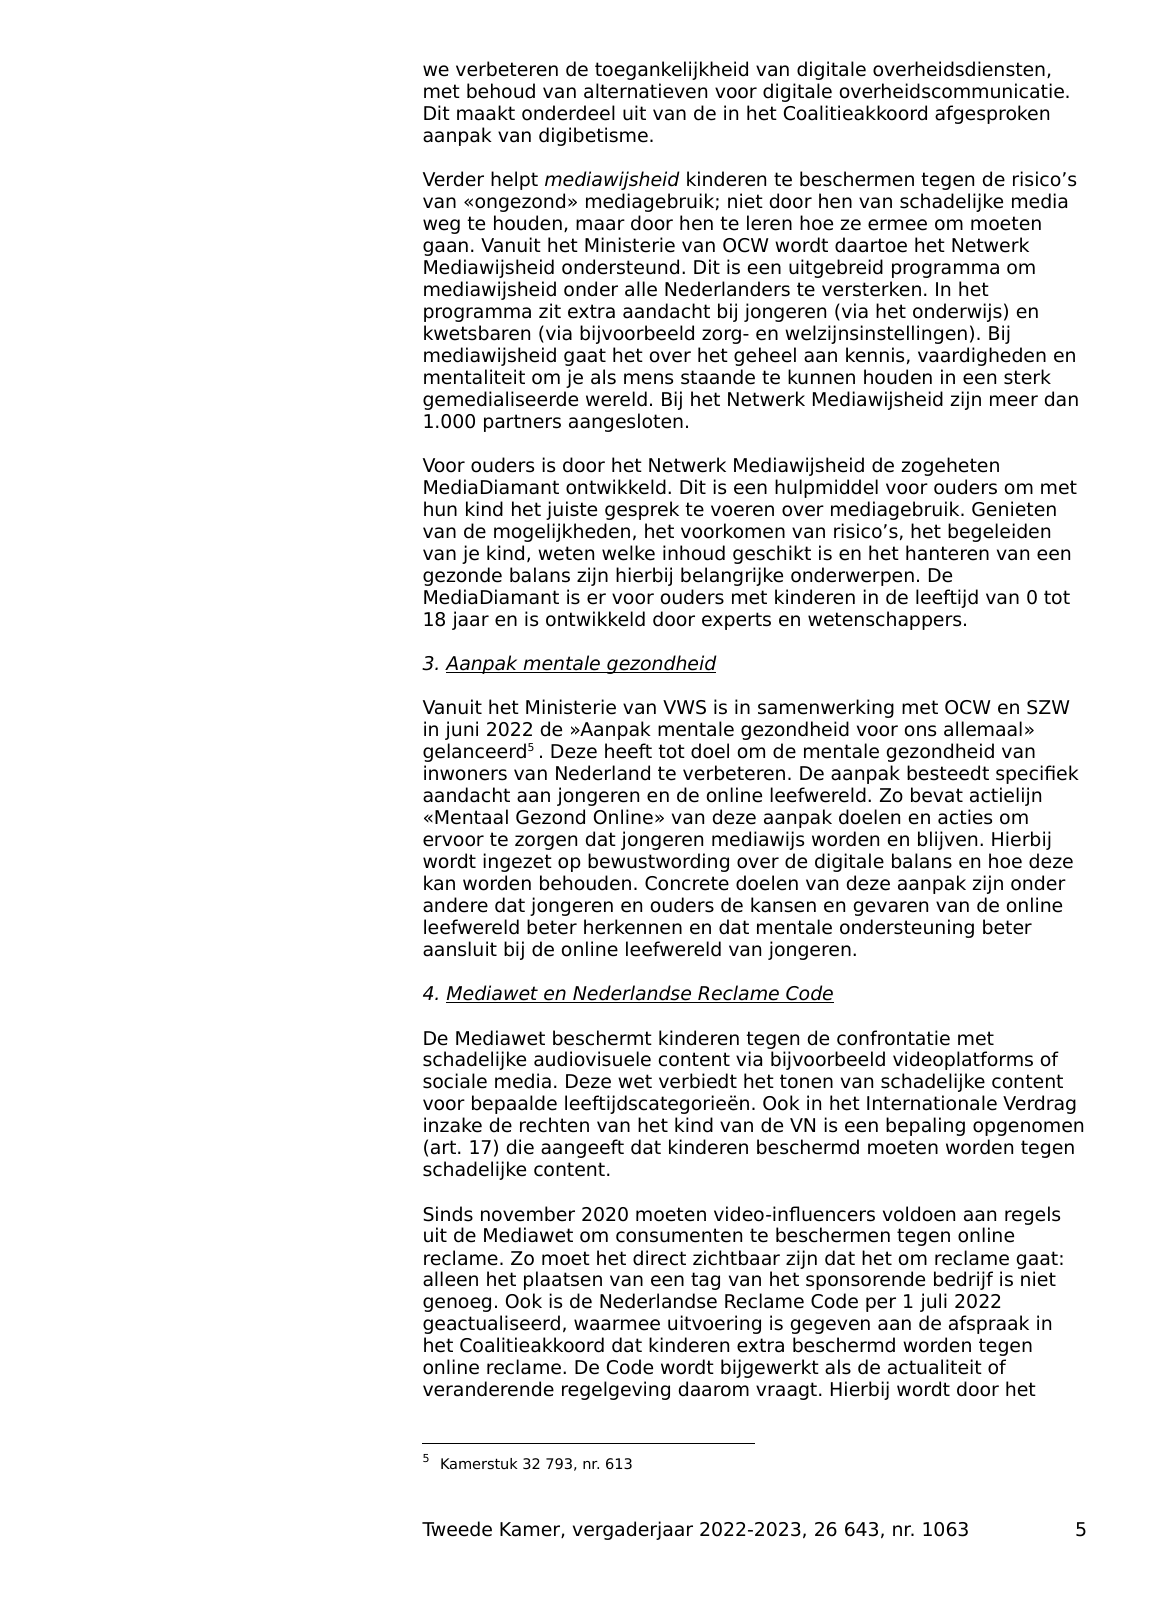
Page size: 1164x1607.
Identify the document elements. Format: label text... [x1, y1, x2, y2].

text Verder helpt mediawijsheid kinderen te beschermen tegen de risico’s van «ongezond» mediagebruik; niet door hen van schadelijke media weg te houden, maar door hen te leren hoe ze ermee om moeten gaan. Vanuit het Ministerie van OCW wordt daartoe het Netwerk Mediawijsheid ondersteund. Dit is een uitgebreid programma om mediawijsheid onder alle Nederlanders te versterken. In het programma zit extra aandacht bij jongeren (via het onderwijs) en kwetsbaren (via bijvoorbeeld zorg- en welzijnsinstellingen). Bij mediawijsheid gaat het over het geheel aan kennis, vaardigheden en mentaliteit om je als mens staande te kunnen houden in een sterk gemedialiseerde wereld. Bij het Netwerk Mediawijsheid zijn meer dan 1.000 partners aangesloten. [422, 169, 1087, 433]
text De Mediawet beschermt kinderen tegen de confrontatie met schadelijke audiovisuele content via bijvoorbeeld videoplatforms of sociale media. Deze wet verbiedt het tonen van schadelijke content voor bepaalde leeftijdscategorieën. Ook in het Internationale Verdrag inzake de rechten van het kind van de VN is een bepaling opgenomen (art. 17) die aangeeft dat kinderen beschermd moeten worden tegen schadelijke content. [422, 1027, 1087, 1181]
text we verbeteren de toegankelijkheid van digitale overheidsdiensten, met behoud van alternatieven voor digitale overheidscommunicatie. Dit maakt onderdeel uit van de in het Coalitieakkoord afgesproken aanpak van digibetisme. [422, 59, 1087, 147]
text Vanuit het Ministerie van VWS is in samenwerking met OCW en SZW in juni 2022 de »Aanpak mentale gezondheid voor ons allemaal» gelanceerd. Deze heeft tot doel om de mentale gezondheid van inwoners van Nederland te verbeteren. De aanpak besteedt specifiek aandacht aan jongeren en de online leefwereld. Zo bevat actielijn «Mentaal Gezond Online» van deze aanpak doelen en acties om ervoor te zorgen dat jongeren mediawijs worden en blijven. Hierbij wordt ingezet op bewustwording over de digitale balans en hoe deze kan worden behouden. Concrete doelen van deze aanpak zijn onder andere dat jongeren en ouders de kansen en gevaren van de online leefwereld beter herkennen en dat mentale ondersteuning beter aansluit bij de online leefwereld van jongeren. [422, 697, 1087, 961]
text Voor ouders is door het Netwerk Mediawijsheid de zogeheten MediaDiamant ontwikkeld. Dit is een hulpmiddel voor ouders om met hun kind het juiste gesprek te voeren over mediagebruik. Genieten van de mogelijkheden, het voorkomen van risico’s, het begeleiden van je kind, weten welke inhoud geschikt is en het hanteren van een gezonde balans zijn hierbij belangrijke onderwerpen. De MediaDiamant is er voor ouders met kinderen in de leeftijd van 0 tot 18 jaar en is ontwikkeld door experts en wetenschappers. [422, 455, 1087, 631]
subtitle 3. Aanpak mentale gezondheid [422, 653, 1087, 675]
text Sinds november 2020 moeten video-influencers voldoen aan regels uit de Mediawet om consumenten te beschermen tegen online reclame. Zo moet het direct zichtbaar zijn dat het om reclame gaat: alleen het plaatsen van een tag van het sponsorende bedrijf is niet genoeg. Ook is de Nederlandse Reclame Code per 1 juli 2022 geactualiseerd, waarmee uitvoering is gegeven aan de afspraak in het Coalitieakkoord dat kinderen extra beschermd worden tegen online reclame. De Code wordt bijgewerkt als de actualiteit of veranderende regelgeving daarom vraagt. Hierbij wordt door het [422, 1203, 1087, 1401]
text Kamerstuk 32 793, nr. 613 [422, 1452, 1087, 1474]
subtitle 4. Mediawet en Nederlandse Reclame Code [422, 983, 1087, 1005]
